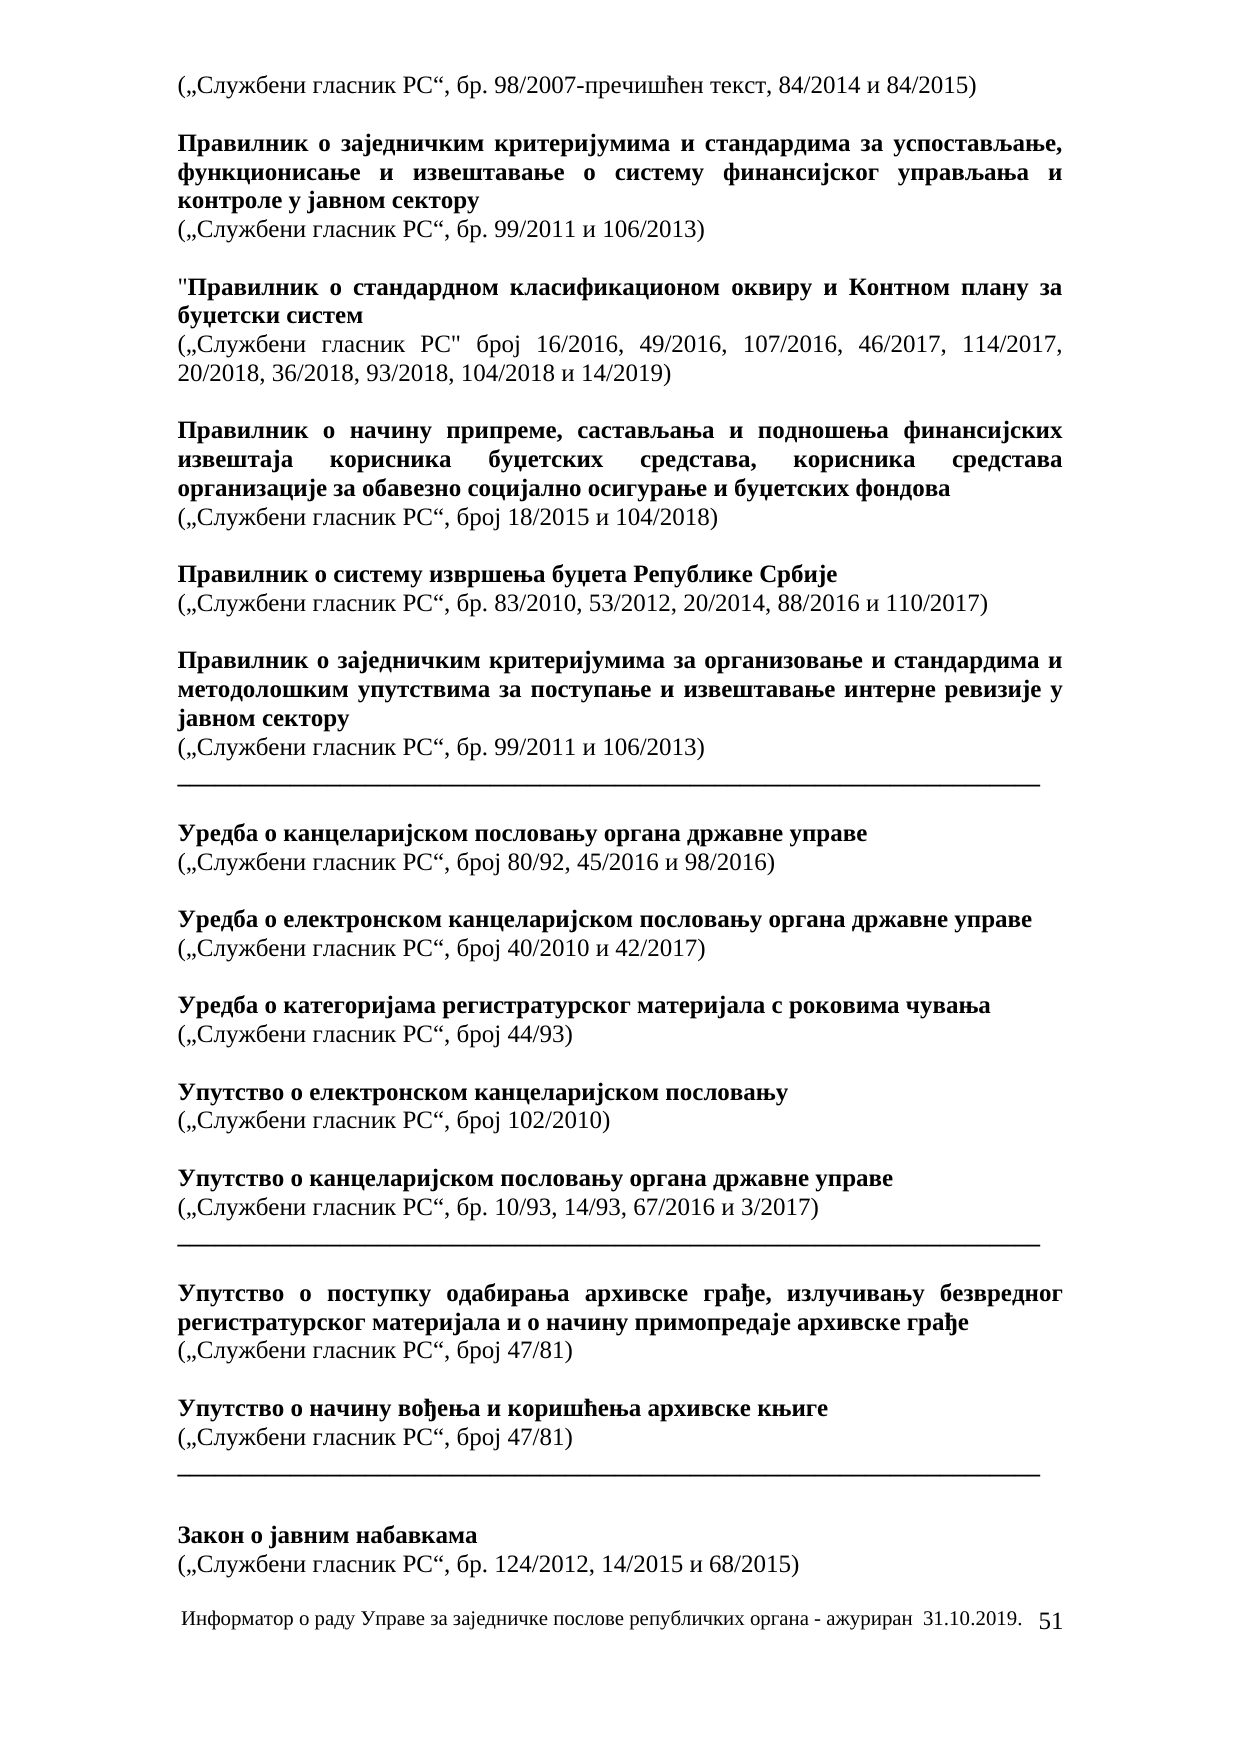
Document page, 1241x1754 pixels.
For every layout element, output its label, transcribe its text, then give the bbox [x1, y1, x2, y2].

text Закон о јавним набавкама [177, 1520, 1063, 1549]
text Уредба о категоријама регистратурског материјала с роковима чувања [177, 990, 1063, 1019]
text („Службени гласник РС“, број 102/2010) [177, 1105, 1063, 1134]
text („Службени гласник РС“, бр. 99/2011 и 106/2013) [177, 732, 1063, 760]
text Правилник о систему извршења буџета Републике Србије [177, 559, 1063, 588]
text („Службени гласник РС“, број 47/81) [177, 1335, 1063, 1364]
text Уредба о канцеларијском пословању органа државне управе [177, 818, 1063, 847]
text („Службени гласник РС" број 16/2016, 49/2016, 107/2016, 46/2017, 114/2017, 20/2018, 36/2018, 93/2018, 104/2018 и 14/2019) [177, 329, 1063, 387]
text _____________________________________________________________________ [177, 760, 1063, 789]
text („Службени гласник РС“, бр. 83/2010, 53/2012, 20/2014, 88/2016 и 110/2017) [177, 588, 1063, 617]
text („Службени гласник РС“, број 44/93) [177, 1019, 1063, 1048]
text Правилник о начину припреме, састављања и подношења финансијских извештаја корисника буџетских средстава, корисника средстава организације за обавезно социјално осигурање и буџетских фондова [177, 415, 1063, 502]
text („Службени гласник РС“, бр. 10/93, 14/93, 67/2016 и 3/2017) [177, 1192, 1063, 1220]
text („Службени гласник РС“, број 18/2015 и 104/2018) [177, 502, 1063, 530]
text Уредба о електронском канцеларијском пословању органа државне управе [177, 904, 1063, 933]
text Правилник о заједничким критеријумима и стандардима за успостављање, функционисање и извештавање о систему финансијског управљања и контроле у јавном сектору [177, 128, 1063, 214]
text Упутство о канцеларијском пословању органа државне управе [177, 1163, 1063, 1192]
text („Службени гласник РС“, број 80/92, 45/2016 и 98/2016) [177, 847, 1063, 875]
text "Правилник о стандардном класификационом оквиру и Контном плану за буџетски систем [177, 272, 1063, 329]
text Упутство о електронском канцеларијском пословању [177, 1077, 1063, 1105]
text („Службени гласник РС“, бр. 99/2011 и 106/2013) [177, 214, 1063, 243]
text Правилник о заједничким критеријумима за организовање и стандардима и методолошким упутствима за поступање и извештавање интерне ревизије у јавном сектору [177, 645, 1063, 732]
text Упутство о поступку одабирања архивске грађе, излучивању безвредног регистратурског материјала и о начину примопредаје архивске грађе [177, 1278, 1063, 1335]
text („Службени гласник РС“, број 40/2010 и 42/2017) [177, 933, 1063, 962]
text Упутство о начину вођења и коришћења архивске књиге [177, 1393, 1063, 1422]
text („Службени гласник РС“, број 47/81) [177, 1422, 1063, 1450]
text („Службени гласник РС“, бр. 98/2007-пречишћен текст, 84/2014 и 84/2015) [177, 70, 1063, 99]
text („Службени гласник РС“, бр. 124/2012, 14/2015 и 68/2015) [177, 1549, 1063, 1578]
text _____________________________________________________________________ [177, 1450, 1063, 1479]
text _____________________________________________________________________ [177, 1220, 1063, 1249]
